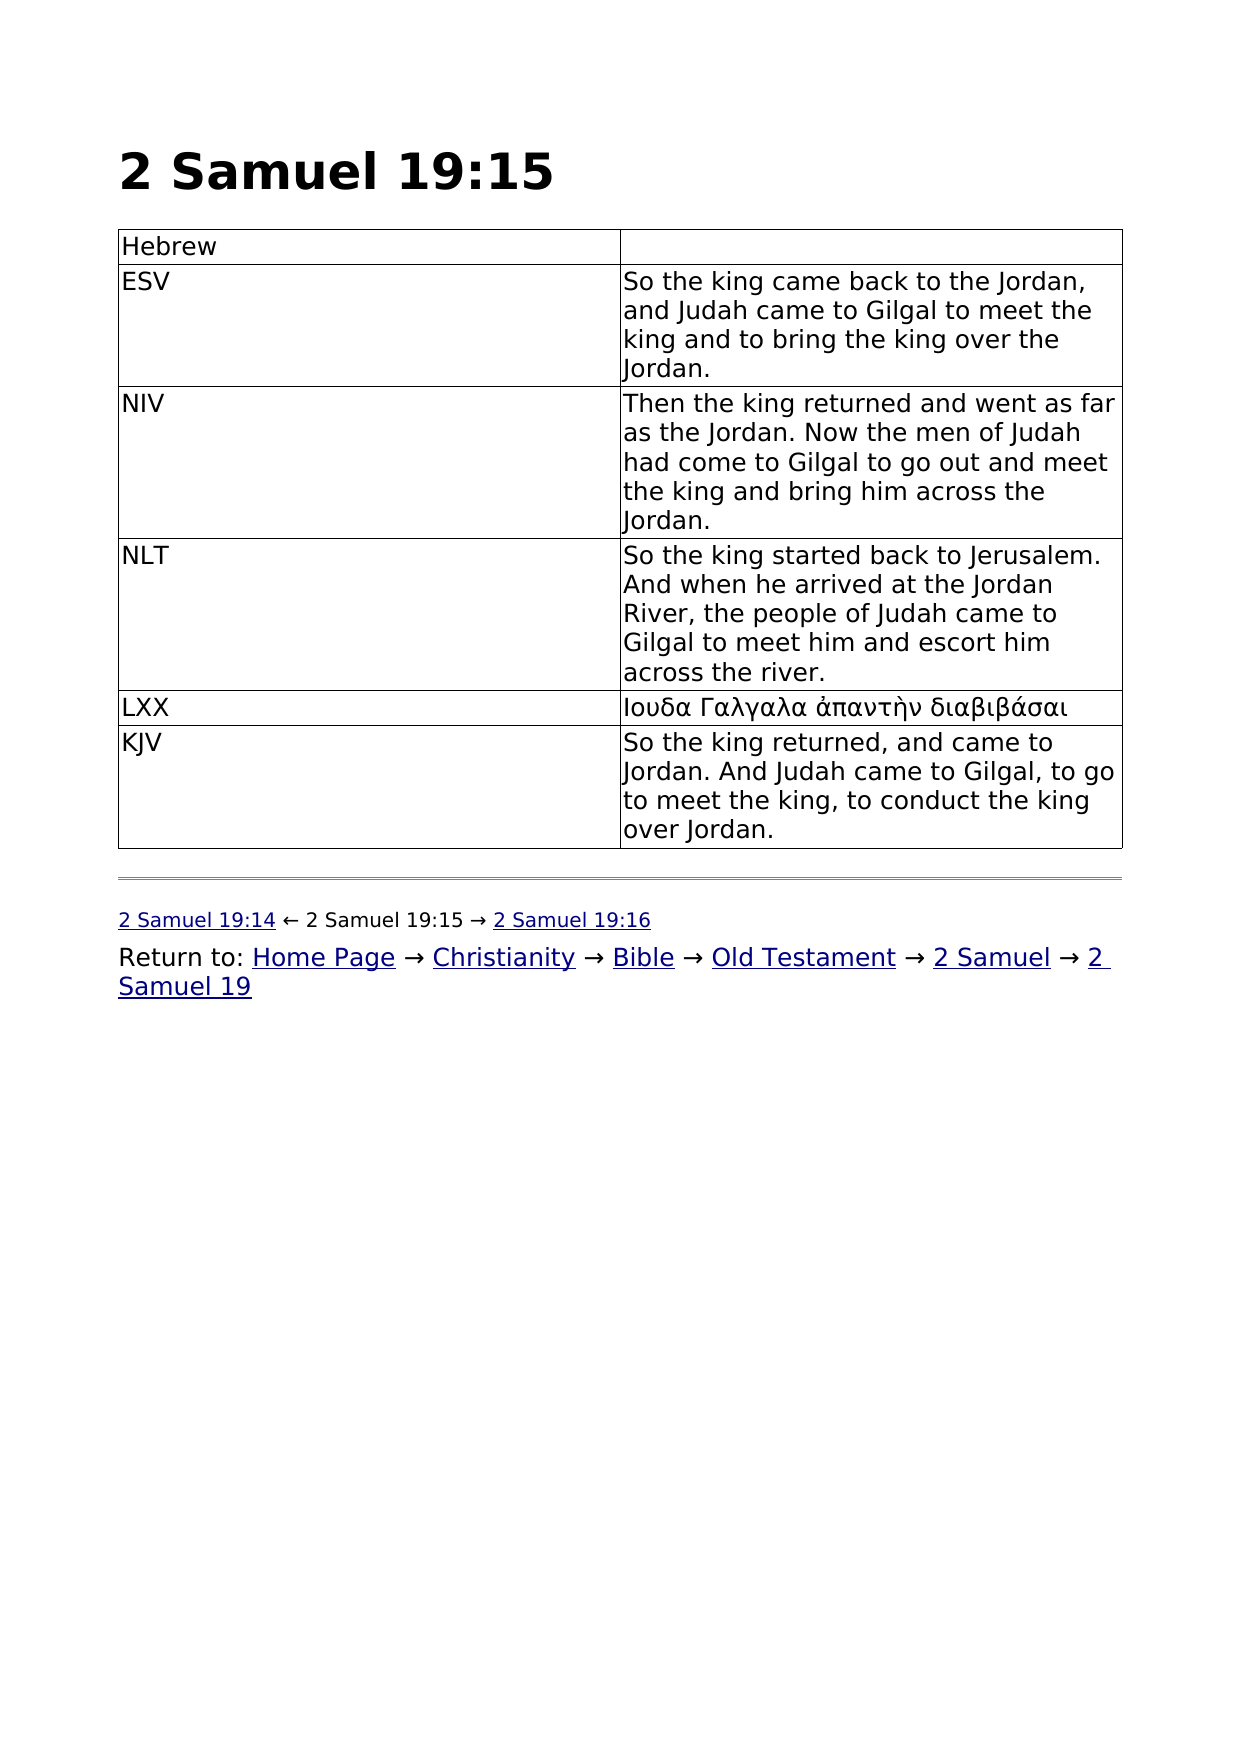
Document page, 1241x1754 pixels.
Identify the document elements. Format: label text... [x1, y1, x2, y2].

table_cell NIV [119, 387, 620, 538]
table_cell So the king started back to Jerusalem. And when he arrived at the Jordan River, the people of Judah came to Gilgal to meet him and escort him across the river. [621, 539, 1122, 690]
text Return to: Home Page → Christianity → Bible → Old Testament → 2 Samuel → 2 Samuel 19 [118, 943, 1122, 1001]
subtitle 2 Samuel 19:15 [118, 143, 1122, 201]
table_header [621, 230, 1122, 264]
table_cell KJV [119, 726, 620, 848]
table_cell Then the king returned and went as far as the Jordan. Now the men of Judah had come to Gilgal to go out and meet the king and bring him across the Jordan. [621, 387, 1122, 538]
table_cell LXX [119, 691, 620, 725]
table_header Hebrew [119, 230, 620, 264]
table_cell So the king came back to the Jordan, and Judah came to Gilgal to meet the king and to bring the king over the Jordan. [621, 265, 1122, 386]
text 2 Samuel 19:14 ← 2 Samuel 19:15 → 2 Samuel 19:16 [118, 909, 1122, 943]
table_cell NLT [119, 539, 620, 690]
table_cell So the king returned, and came to Jordan. And Judah came to Gilgal, to go to meet the king, to conduct the king over Jordan. [621, 726, 1122, 848]
table_cell Ιουδα Γαλγαλα ἀπαντὴν διαβιβάσαι [621, 691, 1122, 725]
table_cell ESV [119, 265, 620, 386]
